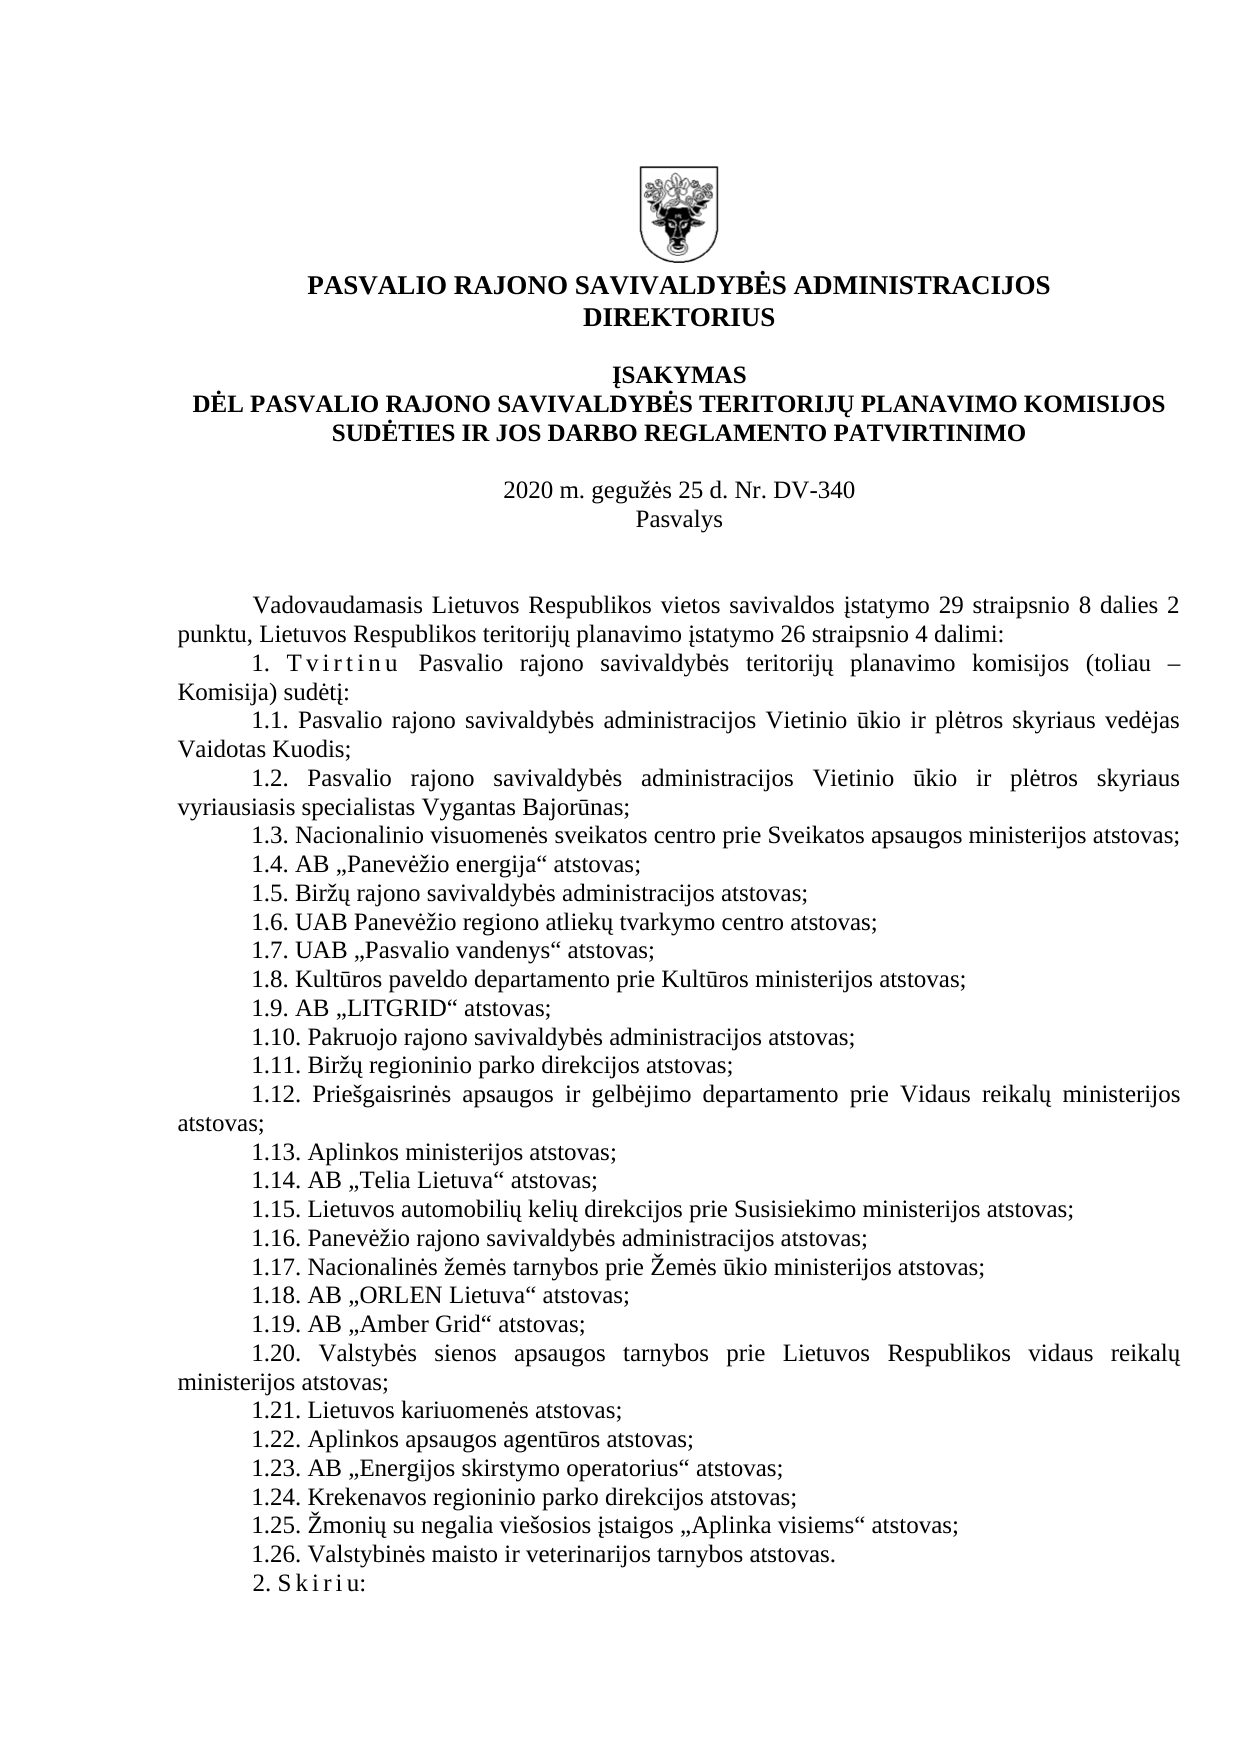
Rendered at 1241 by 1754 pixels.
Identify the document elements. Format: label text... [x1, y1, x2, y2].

text 1.12. Priešgaisrinės apsaugos ir gelbėjimo departamento prie Vidaus reikalų ministerijos atstovas; [177, 1079, 1181, 1137]
text 1.13. Aplinkos ministerijos atstovas; [177, 1137, 1181, 1166]
text 2020 m. gegužės 25 d. Nr. DV-340 [177, 476, 1181, 504]
text 1.1. Pasvalio rajono savivaldybės administracijos Vietinio ūkio ir plėtros skyriaus vedėjas Vaidotas Kuodis; [177, 706, 1181, 763]
text Pasvalys [177, 504, 1181, 533]
text 1.3. Nacionalinio visuomenės sveikatos centro prie Sveikatos apsaugos ministerijos atstovas; [177, 821, 1181, 849]
text 1.23. AB „Energijos skirstymo operatorius“ atstovas; [177, 1453, 1181, 1482]
text 1.16. Panevėžio rajono savivaldybės administracijos atstovas; [177, 1223, 1181, 1252]
text 1.21. Lietuvos kariuomenės atstovas; [177, 1396, 1181, 1424]
text 1.11. Biržų regioninio parko direkcijos atstovas; [177, 1051, 1181, 1079]
text 1.6. UAB Panevėžio regiono atliekų tvarkymo centro atstovas; [177, 907, 1181, 936]
text 1.4. AB „Panevėžio energija“ atstovas; [177, 849, 1181, 878]
text 1.24. Krekenavos regioninio parko direkcijos atstovas; [177, 1482, 1181, 1511]
text 1.7. UAB „Pasvalio vandenys“ atstovas; [177, 936, 1181, 964]
text Pasvalio rajono savivaldybės administracijos [177, 269, 1181, 301]
text 1.20. Valstybės sienos apsaugos tarnybos prie Lietuvos Respublikos vidaus reikalų ministerijos atstovas; [177, 1338, 1181, 1396]
text direktorius [177, 301, 1181, 332]
text 1.17. Nacionalinės žemės tarnybos prie Žemės ūkio ministerijos atstovas; [177, 1252, 1181, 1281]
text 1.25. Žmonių su negalia viešosios įstaigos „Aplinka visiems“ atstovas; [177, 1511, 1181, 1539]
text 1.19. AB „Amber Grid“ atstovas; [177, 1309, 1181, 1338]
text 1.26. Valstybinės maisto ir veterinarijos tarnybos atstovas. [177, 1539, 1181, 1568]
text 1.9. AB „LITGRID“ atstovas; [177, 993, 1181, 1022]
text 1.2. Pasvalio rajono savivaldybės administracijos Vietinio ūkio ir plėtros skyriaus vyriausiasis specialistas Vygantas Bajorūnas; [177, 763, 1181, 821]
text ĮSAKYMAS [177, 361, 1181, 389]
text 1.22. Aplinkos apsaugos agentūros atstovas; [177, 1424, 1181, 1453]
text 2. Skiriu: [177, 1568, 1181, 1597]
text 1.15. Lietuvos automobilių kelių direkcijos prie Susisiekimo ministerijos atstovas; [177, 1194, 1181, 1223]
text 1.5. Biržų rajono savivaldybės administracijos atstovas; [177, 878, 1181, 907]
text Vadovaudamasis Lietuvos Respublikos vietos savivaldos įstatymo 29 straipsnio 8 dalies 2 punktu, Lietuvos Respublikos teritorijų planavimo įstatymo 26 straipsnio 4 dalimi: [177, 591, 1181, 648]
text 1. Tvirtinu Pasvalio rajono savivaldybės teritorijų planavimo komisijos (toliau – Komisija) sudėtį: [177, 648, 1181, 706]
text 1.8. Kultūros paveldo departamento prie Kultūros ministerijos atstovas; [177, 964, 1181, 993]
text 1.18. AB „ORLEN Lietuva“ atstovas; [177, 1281, 1181, 1309]
text DĖL PASVALIO RAJONO SAVIVALDYBĖS TERITORIJŲ PLANAVIMO KOMISIJOS SUDĖTIES IR JOS DARBO REGLAMENTO PATVIRTINIMO [177, 389, 1181, 447]
text 1.10. Pakruojo rajono savivaldybės administracijos atstovas; [177, 1022, 1181, 1051]
text 1.14. AB „Telia Lietuva“ atstovas; [177, 1166, 1181, 1194]
